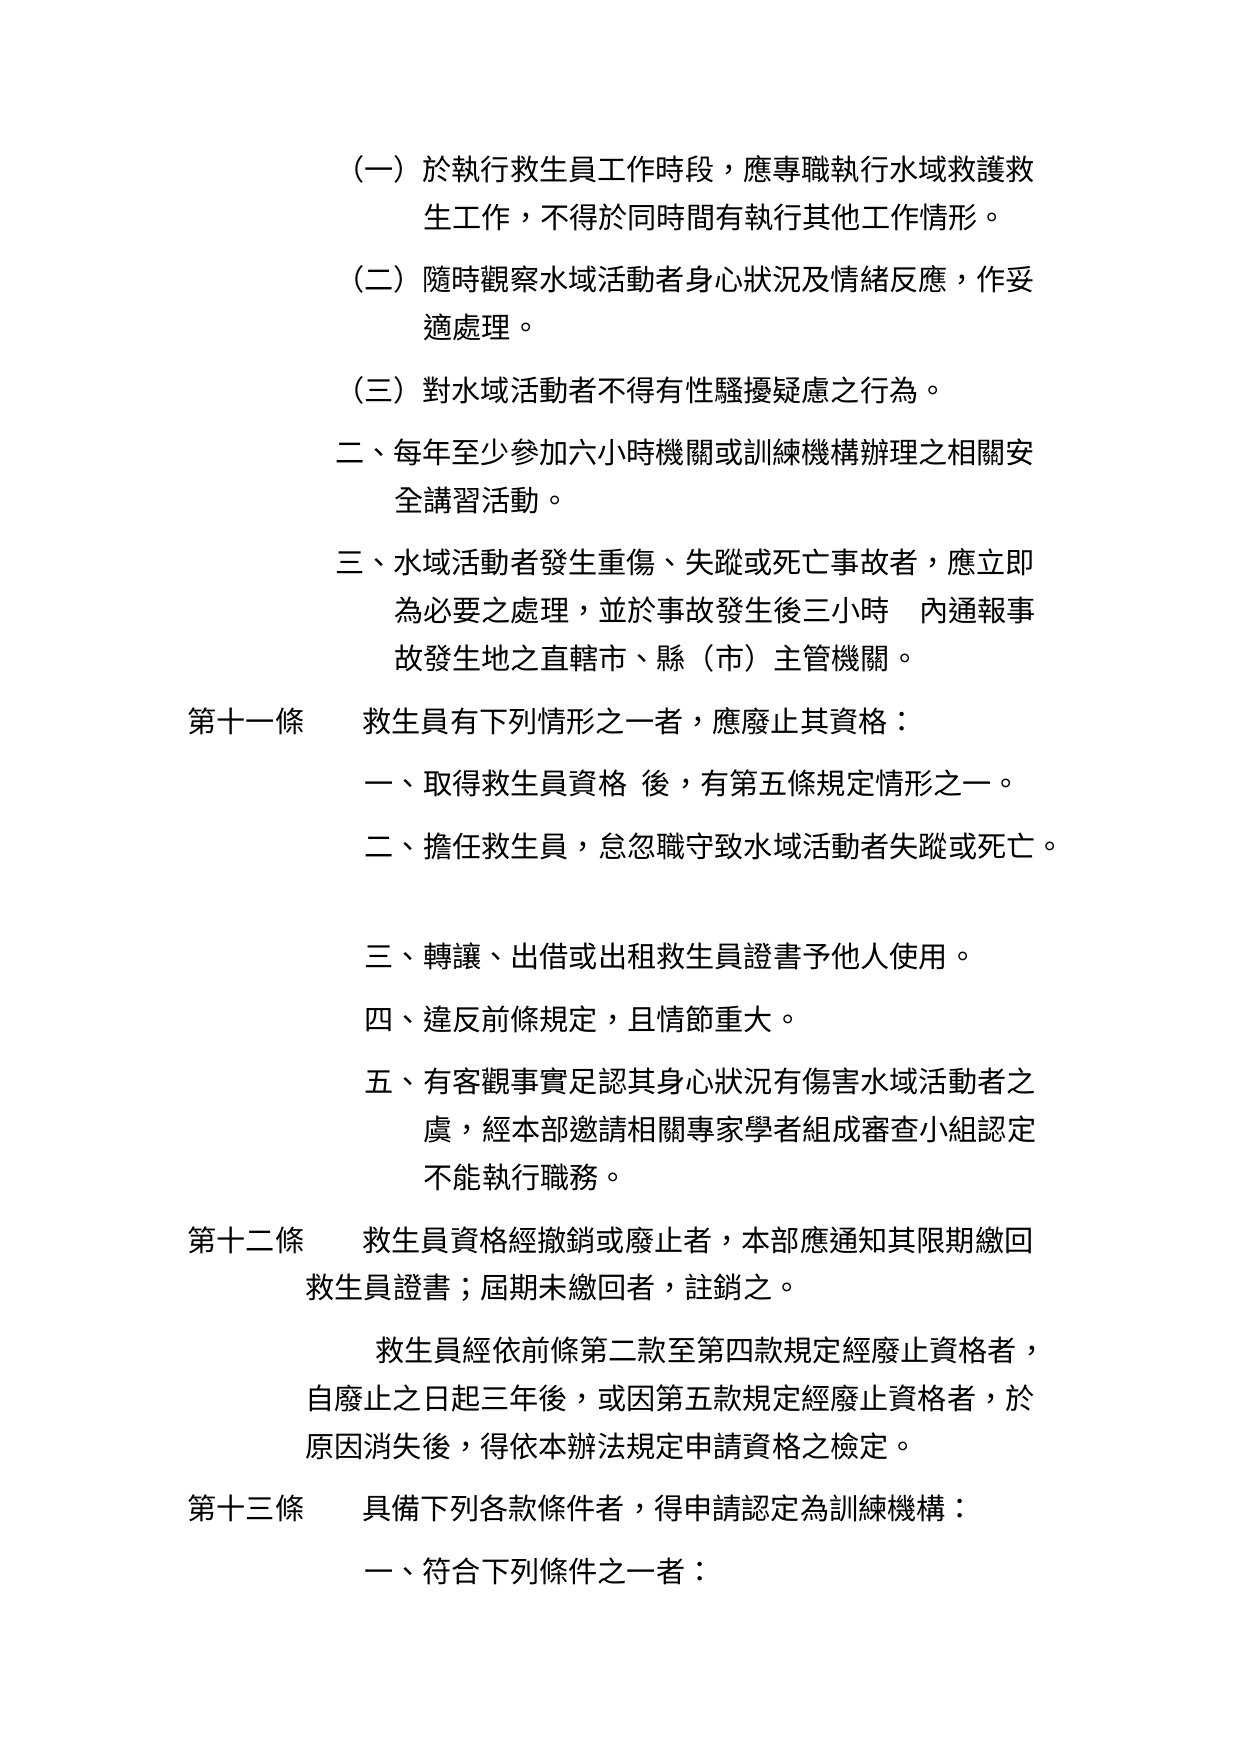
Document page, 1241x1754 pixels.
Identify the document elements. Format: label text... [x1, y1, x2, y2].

text 三、水域活動者發生重傷、失蹤或死亡事故者，應立即為必要之處理，並於事故發生後三小時 內通報事故發生地之直轄市、縣（市）主管機關。 [335, 536, 1053, 679]
text （一）於執行救生員工作時段，應專職執行水域救護救生工作，不得於同時間有執行其他工作情形。 [335, 142, 1053, 238]
text 一、符合下列條件之一者： [364, 1544, 1053, 1592]
text （三）對水域活動者不得有性騷擾疑慮之行為。 [335, 363, 1053, 411]
text 第十三條 具備下列各款條件者，得申請認定為訓練機構： [187, 1481, 1053, 1529]
text 救生員經依前條第二款至第四款規定經廢止資格者，自廢止之日起三年後，或因第五款規定經廢止資格者，於原因消失後，得依本辦法規定申請資格之檢定。 [305, 1323, 1053, 1467]
text 三、轉讓、出借或出租救生員證書予他人使用。 [364, 929, 1053, 977]
text 四、違反前條規定，且情節重大。 [364, 992, 1053, 1040]
text 五、有客觀事實足認其身心狀況有傷害水域活動者之虞，經本部邀請相關專家學者組成審查小組認定不能執行職務。 [364, 1054, 1053, 1198]
text 一、取得救生員資格 後，有第五條規定情形之一。 [364, 756, 1053, 804]
text 第十二條 救生員資格經撤銷或廢止者，本部應通知其限期繳回救生員證書；屆期未繳回者，註銷之。 [187, 1213, 1053, 1308]
text 第十一條 救生員有下列情形之一者，應廢止其資格： [187, 694, 1053, 742]
text （二）隨時觀察水域活動者身心狀況及情緒反應，作妥適處理。 [335, 252, 1053, 348]
text 二、擔任救生員，怠忽職守致水域活動者失蹤或死亡。 [364, 819, 1053, 915]
text 二、每年至少參加六小時機關或訓練機構辦理之相關安全講習活動。 [335, 425, 1053, 521]
